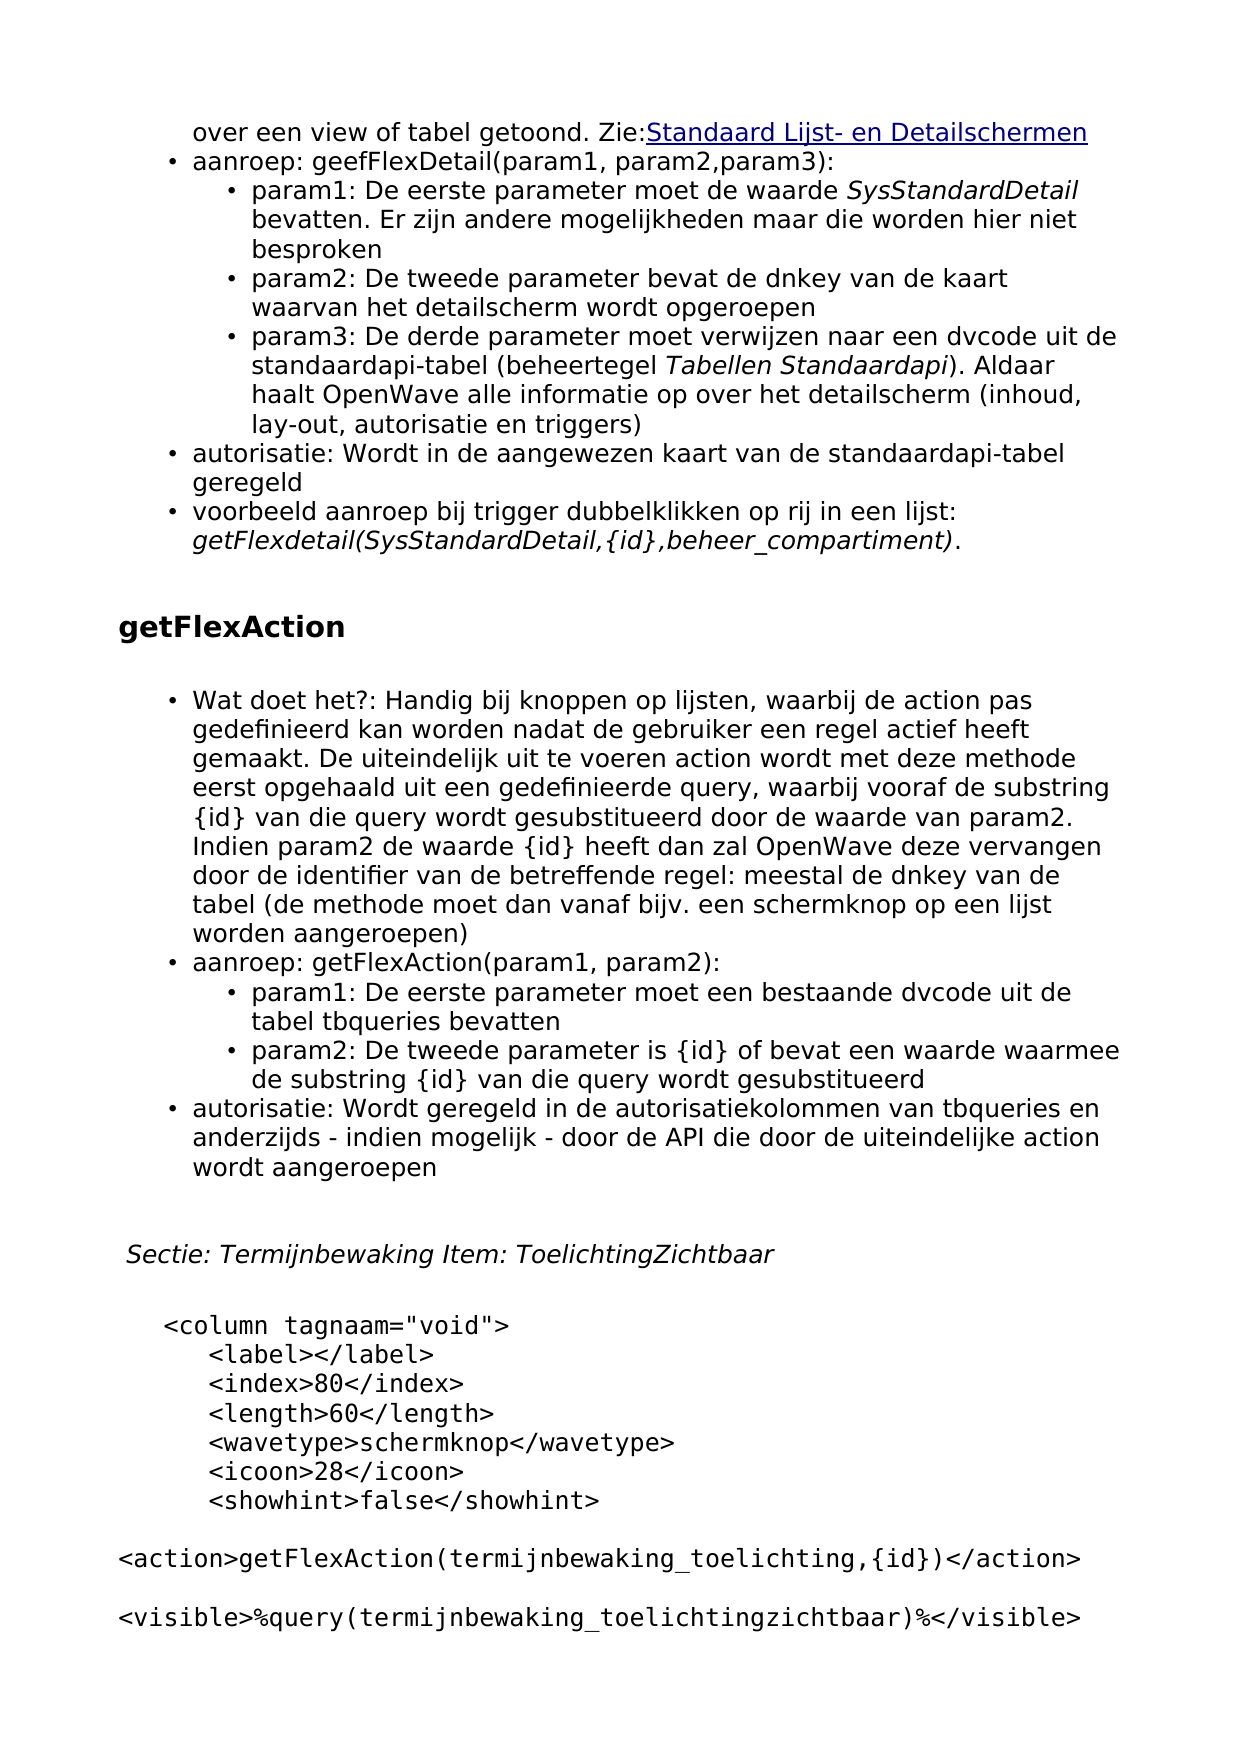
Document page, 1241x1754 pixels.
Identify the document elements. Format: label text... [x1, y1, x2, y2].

list voorbeeld aanroep bij trigger dubbelklikken op rij in een lijst: getFlexdetail(SysStandardDetail,{id},beheer_compartiment). [177, 497, 1122, 556]
subtitle getFlexAction [118, 610, 1122, 644]
list autorisatie: Wordt geregeld in de autorisatiekolommen van tbqueries en anderzijds - indien mogelijk - door de API die door de uiteindelijke action wordt aangeroepen [177, 1094, 1122, 1182]
list param1: De eerste parameter moet een bestaande dvcode uit de tabel tbqueries bevatten [236, 978, 1122, 1036]
list param3: De derde parameter moet verwijzen naar een dvcode uit de standaardapi-tabel (beheertegel Tabellen Standaardapi). Aldaar haalt OpenWave alle informatie op over het detailscherm (inhoud, lay-out, autorisatie en triggers) [236, 322, 1122, 439]
list Wat doet het?: Handig bij knoppen op lijsten, waarbij de action pas gedefinieerd kan worden nadat de gebruiker een regel actief heeft gemaakt. De uiteindelijk uit te voeren action wordt met deze methode eerst opgehaald uit een gedefinieerde query, waarbij vooraf de substring {id} van die query wordt gesubstitueerd door de waarde van param2. Indien param2 de waarde {id} heeft dan zal OpenWave deze vervangen door de identifier van de betreffende regel: meestal de dnkey van de tabel (de methode moet dan vanaf bijv. een schermknop op een lijst worden aangeroepen) [177, 686, 1122, 948]
list over een view of tabel getoond. Zie:Standaard Lijst- en Detailschermen [177, 118, 1122, 147]
text Sectie: Termijnbewaking Item: ToelichtingZichtbaar [118, 1211, 1122, 1299]
list param2: De tweede parameter bevat de dnkey van de kaart waarvan het detailscherm wordt opgeroepen [236, 264, 1122, 322]
text <column tagnaam="void"> <label></label> <index>80</index> <length>60</length> <wavetype>schermknop</wavetype> <icoon>28</icoon> <showhint>false</showhint> <action>getFlexAction(termijnbewaking_toelichting,{id})</action> <visible>%query(termijnbewaking_toelichtingzichtbaar)%</visible> [118, 1311, 1122, 1632]
list aanroep: getFlexAction(param1, param2): [177, 948, 1122, 978]
list param2: De tweede parameter is {id} of bevat een waarde waarmee de substring {id} van die query wordt gesubstitueerd [236, 1036, 1122, 1094]
list param1: De eerste parameter moet de waarde SysStandardDetail bevatten. Er zijn andere mogelijkheden maar die worden hier niet besproken [236, 176, 1122, 264]
list autorisatie: Wordt in de aangewezen kaart van de standaardapi-tabel geregeld [177, 439, 1122, 497]
list aanroep: geefFlexDetail(param1, param2,param3): [177, 147, 1122, 176]
